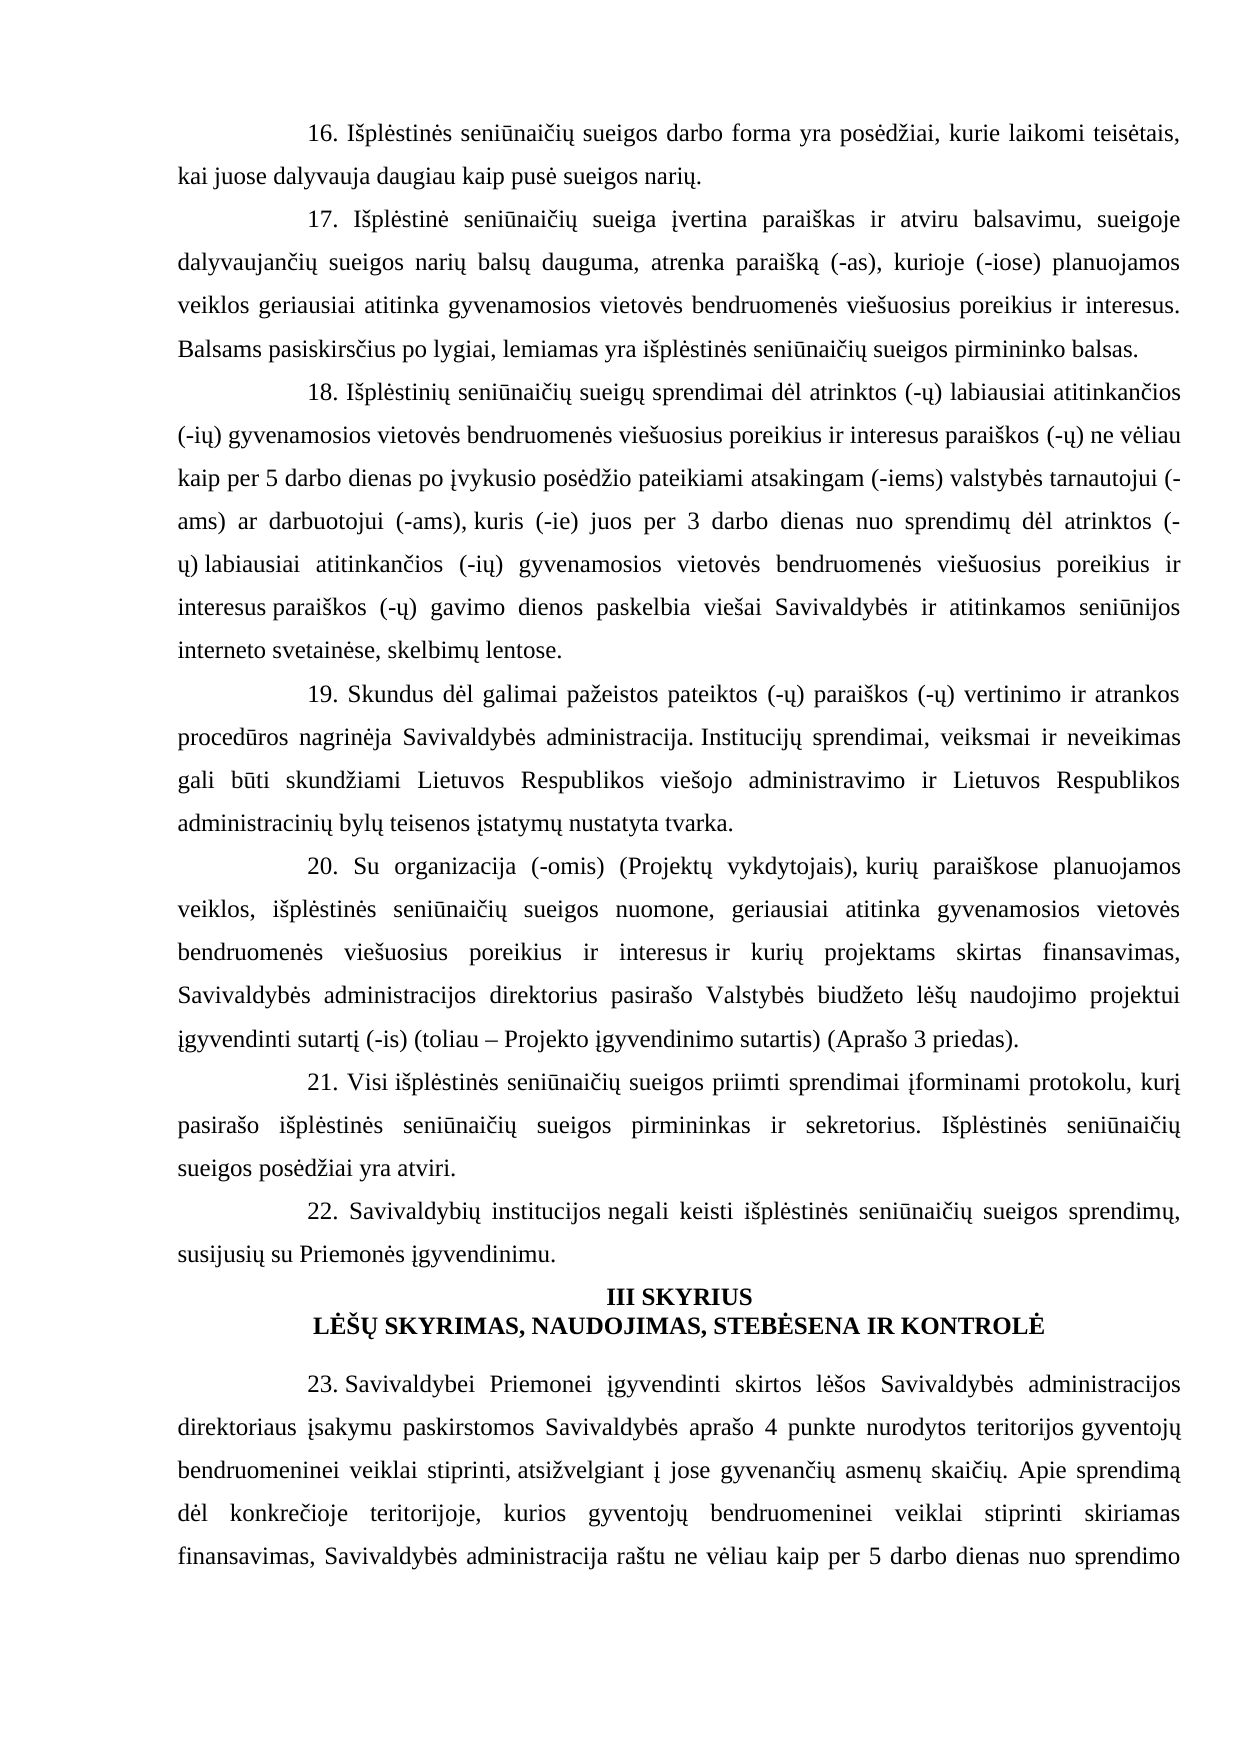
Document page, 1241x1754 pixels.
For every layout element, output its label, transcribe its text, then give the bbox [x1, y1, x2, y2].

text LĖŠŲ SKYRIMAS, NAUDOJIMAS, STEBĖSENA IR KONTROLĖ [177, 1311, 1181, 1340]
text III SKYRIUS [177, 1282, 1181, 1311]
text 19. Skundus dėl galimai pažeistos pateiktos (-ų) paraiškos (-ų) vertinimo ir atrankos procedūros nagrinėja Savivaldybės administracija. Institucijų sprendimai, veiksmai ir neveikimas gali būti skundžiami Lietuvos Respublikos viešojo administravimo ir Lietuvos Respublikos administracinių bylų teisenos įstatymų nustatyta tvarka. [177, 679, 1181, 837]
text 17. Išplėstinė seniūnaičių sueiga įvertina paraiškas ir atviru balsavimu, sueigoje dalyvaujančių sueigos narių balsų dauguma, atrenka paraišką (-as), kurioje (-iose) planuojamos veiklos geriausiai atitinka gyvenamosios vietovės bendruomenės viešuosius poreikius ir interesus. Balsams pasiskirsčius po lygiai, lemiamas yra išplėstinės seniūnaičių sueigos pirmininko balsas. [177, 204, 1181, 362]
text 21. Visi išplėstinės seniūnaičių sueigos priimti sprendimai įforminami protokolu, kurį pasirašo išplėstinės seniūnaičių sueigos pirmininkas ir sekretorius. Išplėstinės seniūnaičių sueigos posėdžiai yra atviri. [177, 1067, 1181, 1182]
text 18. Išplėstinių seniūnaičių sueigų sprendimai dėl atrinktos (-ų) labiausiai atitinkančios (-ių) gyvenamosios vietovės bendruomenės viešuosius poreikius ir interesus paraiškos (-ų) ne vėliau kaip per 5 darbo dienas po įvykusio posėdžio pateikiami atsakingam (-iems) valstybės tarnautojui (-ams) ar darbuotojui (-ams), kuris (-ie) juos per 3 darbo dienas nuo sprendimų dėl atrinktos (-ų) labiausiai atitinkančios (-ių) gyvenamosios vietovės bendruomenės viešuosius poreikius ir interesus paraiškos (-ų) gavimo dienos paskelbia viešai Savivaldybės ir atitinkamos seniūnijos interneto svetainėse, skelbimų lentose. [177, 377, 1181, 664]
text 20. Su organizacija (-omis) (Projektų vykdytojais), kurių paraiškose planuojamos veiklos, išplėstinės seniūnaičių sueigos nuomone, geriausiai atitinka gyvenamosios vietovės bendruomenės viešuosius poreikius ir interesus ir kurių projektams skirtas finansavimas, Savivaldybės administracijos direktorius pasirašo Valstybės biudžeto lėšų naudojimo projektui įgyvendinti sutartį (-is) (toliau – Projekto įgyvendinimo sutartis) (Aprašo 3 priedas). [177, 851, 1181, 1052]
text 22. Savivaldybių institucijos negali keisti išplėstinės seniūnaičių sueigos sprendimų, susijusių su Priemonės įgyvendinimu. [177, 1196, 1181, 1268]
text 23. Savivaldybei Priemonei įgyvendinti skirtos lėšos Savivaldybės administracijos direktoriaus įsakymu paskirstomos Savivaldybės aprašo 4 punkte nurodytos teritorijos gyventojų bendruomeninei veiklai stiprinti, atsižvelgiant į jose gyvenančių asmenų skaičių. Apie sprendimą dėl konkrečioje teritorijoje, kurios gyventojų bendruomeninei veiklai stiprinti skiriamas finansavimas, Savivaldybės administracija raštu ne vėliau kaip per 5 darbo dienas nuo sprendimo [177, 1369, 1181, 1570]
text 16. Išplėstinės seniūnaičių sueigos darbo forma yra posėdžiai, kurie laikomi teisėtais, kai juose dalyvauja daugiau kaip pusė sueigos narių. [177, 118, 1181, 190]
